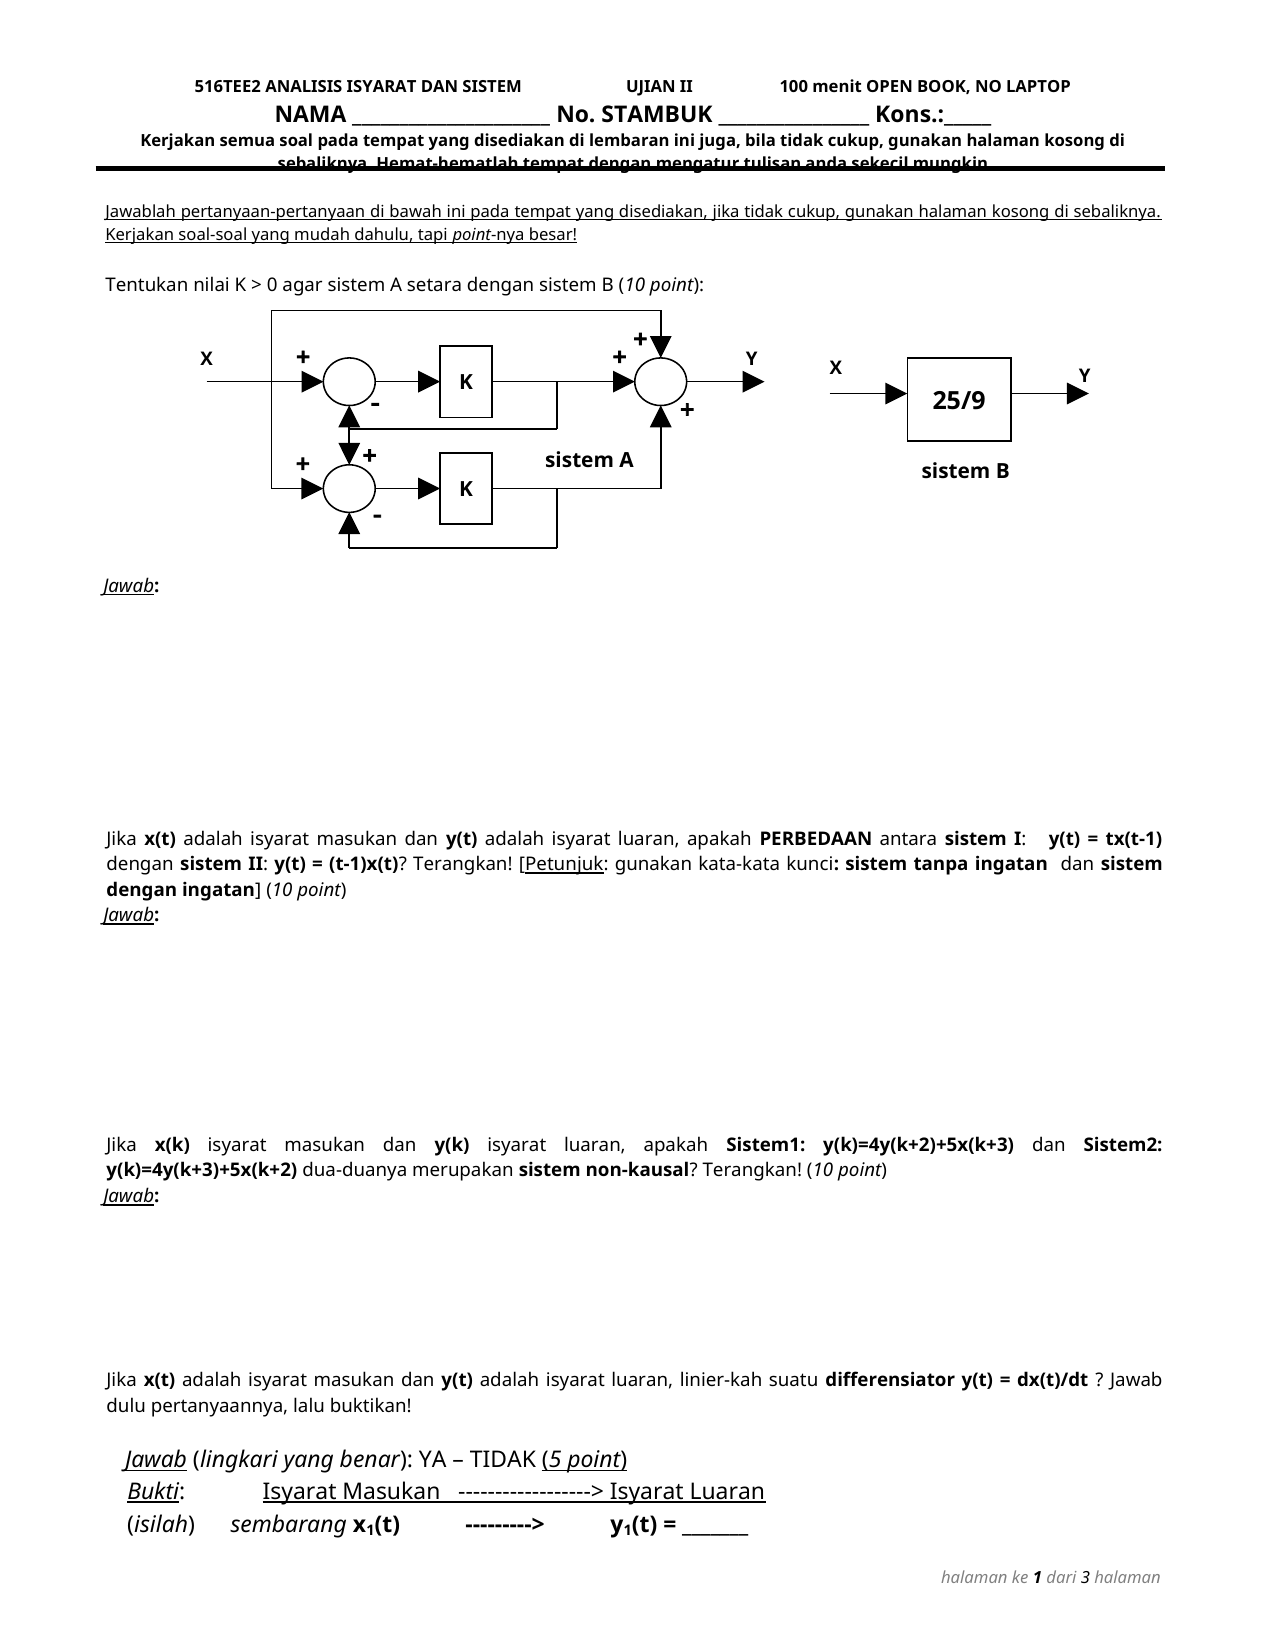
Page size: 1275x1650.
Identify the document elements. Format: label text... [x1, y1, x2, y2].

text Jawab: [103, 902, 1162, 927]
text Jika x(t) adalah isyarat masukan dan y(t) adalah isyarat luaran, linier-kah suatu differensiator y(t) = dx(t)/dt ? Jawab dulu pertanyaannya, lalu buktikan! [106, 1367, 1162, 1418]
text (isilah) sembarang x1(t) ---------> y1(t) = _______ [103, 1506, 1162, 1540]
text Kerjakan soal-soal yang mudah dahulu, tapi point-nya besar! [105, 220, 1162, 245]
text Jawablah pertanyaan-pertanyaan di bawah ini pada tempat yang disediakan, jika tidak cukup, gunakan halaman kosong di sebaliknya. [105, 200, 1162, 219]
text Jawab: [103, 572, 1162, 597]
text Jika x(t) adalah isyarat masukan dan y(t) adalah isyarat luaran, apakah PERBEDAAN antara sistem I: y(t) = tx(t-1) dengan sistem II: y(t) = (t-1)x(t)? Terangkan! [Petunjuk: gunakan kata-kata kunci: sistem tanpa ingatan dan sistem dengan ingatan] (10 point) [106, 825, 1162, 902]
text Jika x(k) isyarat masukan dan y(k) isyarat luaran, apakah Sistem1: y(k)=4y(k+2)+5x(k+3) dan Sistem2: y(k)=4y(k+3)+5x(k+2) dua-duanya merupakan sistem non-kausal? Terangkan! (10 point) [106, 1131, 1162, 1182]
text Tentukan nilai K > 0 agar sistem A setara dengan sistem B (10 point): [105, 271, 1162, 296]
text Jawab (lingkari yang benar): YA – TIDAK (5 point) [103, 1443, 1162, 1474]
text Jawab: [103, 1182, 1162, 1208]
text Bukti: Isyarat Masukan ------------------> Isyarat Luaran [103, 1474, 1162, 1506]
